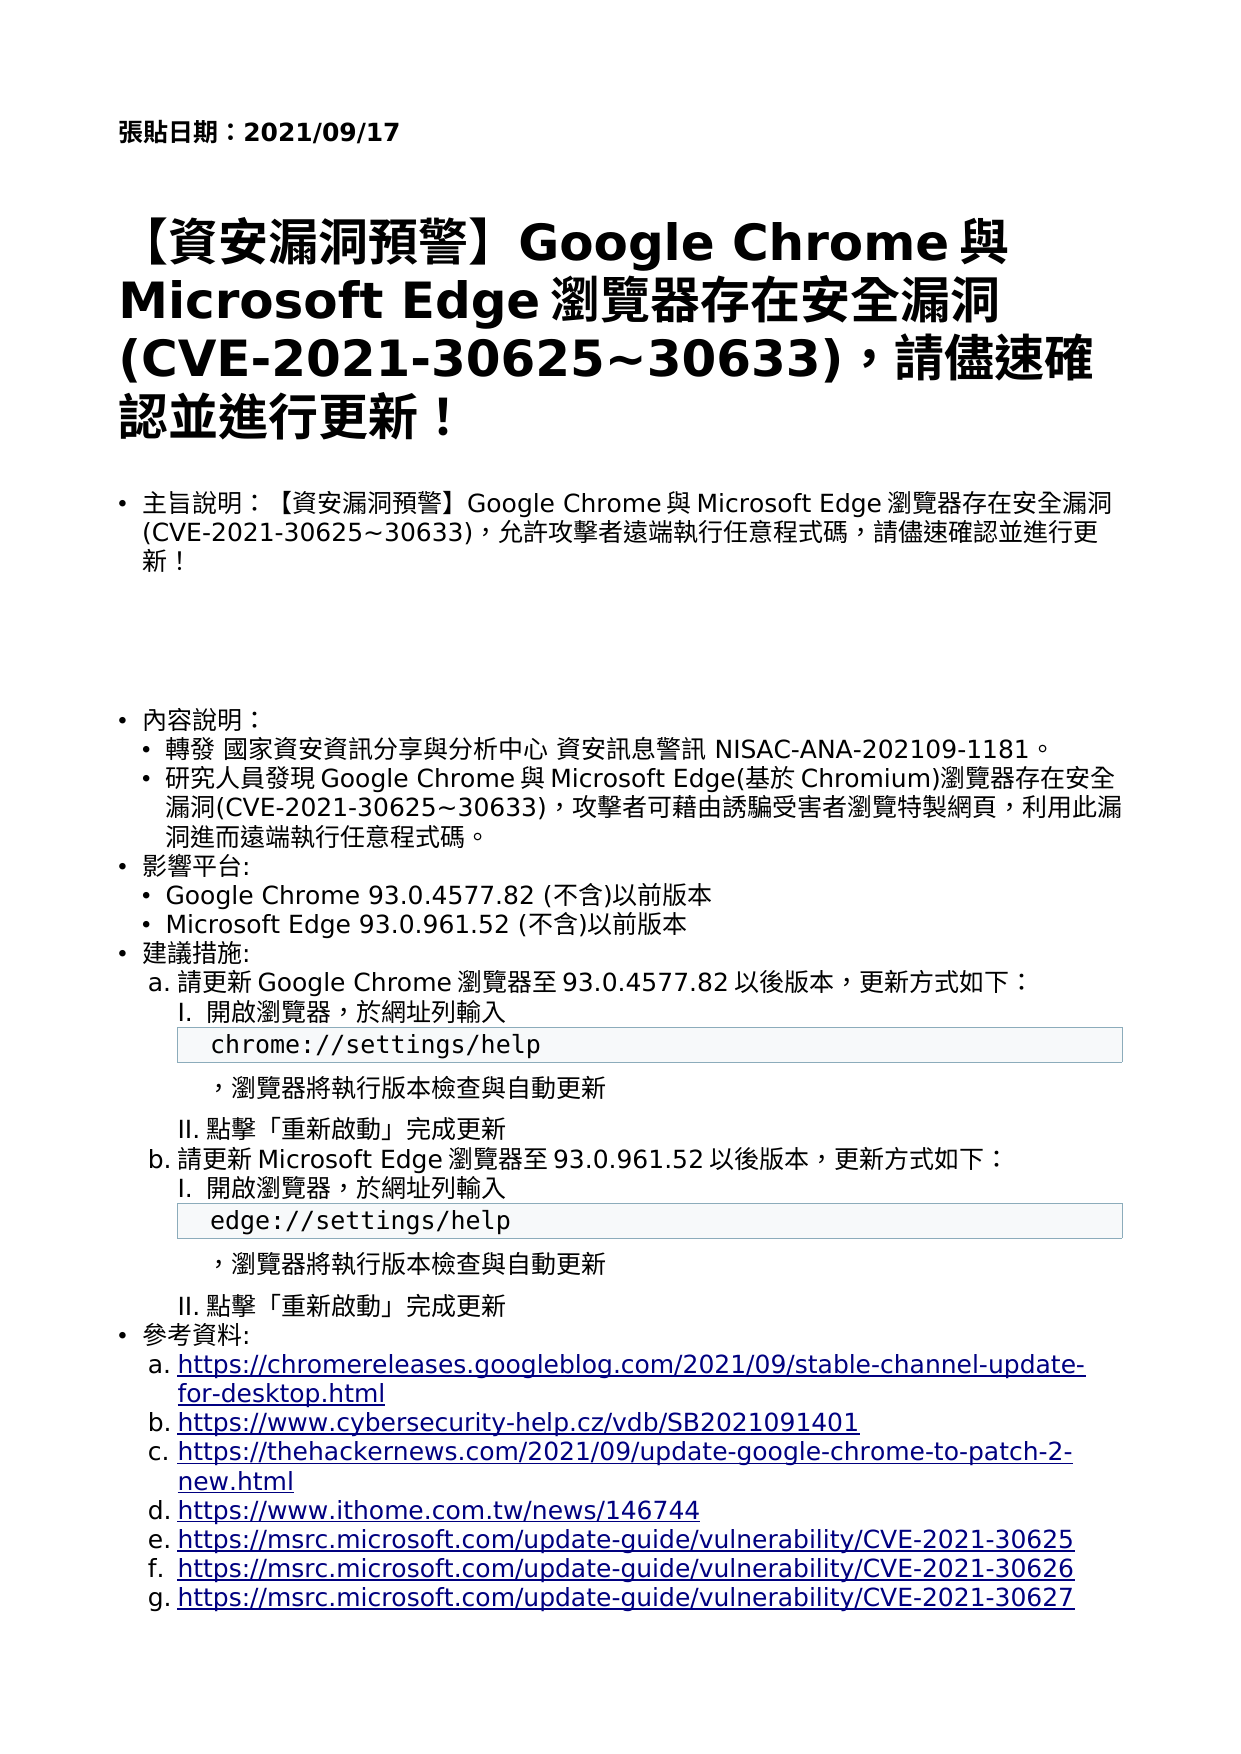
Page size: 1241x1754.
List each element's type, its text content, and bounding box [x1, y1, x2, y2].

list https://www.ithome.com.tw/news/146744 [148, 1496, 1122, 1525]
text 張貼日期：2021/09/17 [118, 118, 1122, 176]
list chrome://settings/help [178, 1028, 1122, 1062]
list 建議措施: [118, 939, 1122, 969]
subtitle 【資安漏洞預警】Google Chrome與Microsoft Edge瀏覽器存在安全漏洞(CVE-2021-30625~30633)，請儘速確認並進行更新！ [118, 214, 1122, 447]
list https://msrc.microsoft.com/update-guide/vulnerability/CVE-2021-30626 [148, 1554, 1122, 1583]
list 轉發 國家資安資訊分享與分析中心 資安訊息警訊 NISAC-ANA-202109-1181。 [142, 735, 1122, 764]
list 主旨說明：【資安漏洞預警】Google Chrome與Microsoft Edge瀏覽器存在安全漏洞(CVE-2021-30625~30633)，允許攻擊者遠端執行任意程式碼，請儘速確認並進行更新！ [118, 489, 1122, 576]
list 影響平台: [118, 852, 1122, 881]
list 內容說明： [118, 706, 1122, 735]
list Google Chrome 93.0.4577.82 (不含)以前版本 [142, 881, 1122, 910]
list ，瀏覽器將執行版本檢查與自動更新 [177, 1074, 1122, 1103]
list 請更新Microsoft Edge瀏覽器至93.0.961.52以後版本，更新方式如下： [148, 1145, 1122, 1174]
list https://www.cybersecurity-help.cz/vdb/SB2021091401 [148, 1408, 1122, 1438]
list 研究人員發現Google Chrome與Microsoft Edge(基於Chromium)瀏覽器存在安全漏洞(CVE-2021-30625~30633)，攻擊者可藉由誘騙受害者瀏覽特製網頁，利用此漏洞進而遠端執行任意程式碼。 [142, 764, 1122, 852]
list 開啟瀏覽器，於網址列輸入 [177, 998, 1122, 1027]
list https://msrc.microsoft.com/update-guide/vulnerability/CVE-2021-30625 [148, 1525, 1122, 1554]
list 點擊「重新啟動」完成更新 [177, 1116, 1122, 1145]
list Microsoft Edge 93.0.961.52 (不含)以前版本 [142, 910, 1122, 939]
list 點擊「重新啟動」完成更新 [177, 1292, 1122, 1321]
list https://msrc.microsoft.com/update-guide/vulnerability/CVE-2021-30627 [148, 1583, 1122, 1613]
list edge://settings/help [178, 1204, 1122, 1238]
list 開啟瀏覽器，於網址列輸入 [177, 1174, 1122, 1203]
list ，瀏覽器將執行版本檢查與自動更新 [177, 1250, 1122, 1279]
list 參考資料: [118, 1321, 1122, 1350]
list https://chromereleases.googleblog.com/2021/09/stable-channel-update-for-desktop.html [148, 1350, 1122, 1408]
list https://thehackernews.com/2021/09/update-google-chrome-to-patch-2-new.html [148, 1438, 1122, 1496]
list 請更新Google Chrome瀏覽器至93.0.4577.82以後版本，更新方式如下： [148, 969, 1122, 998]
